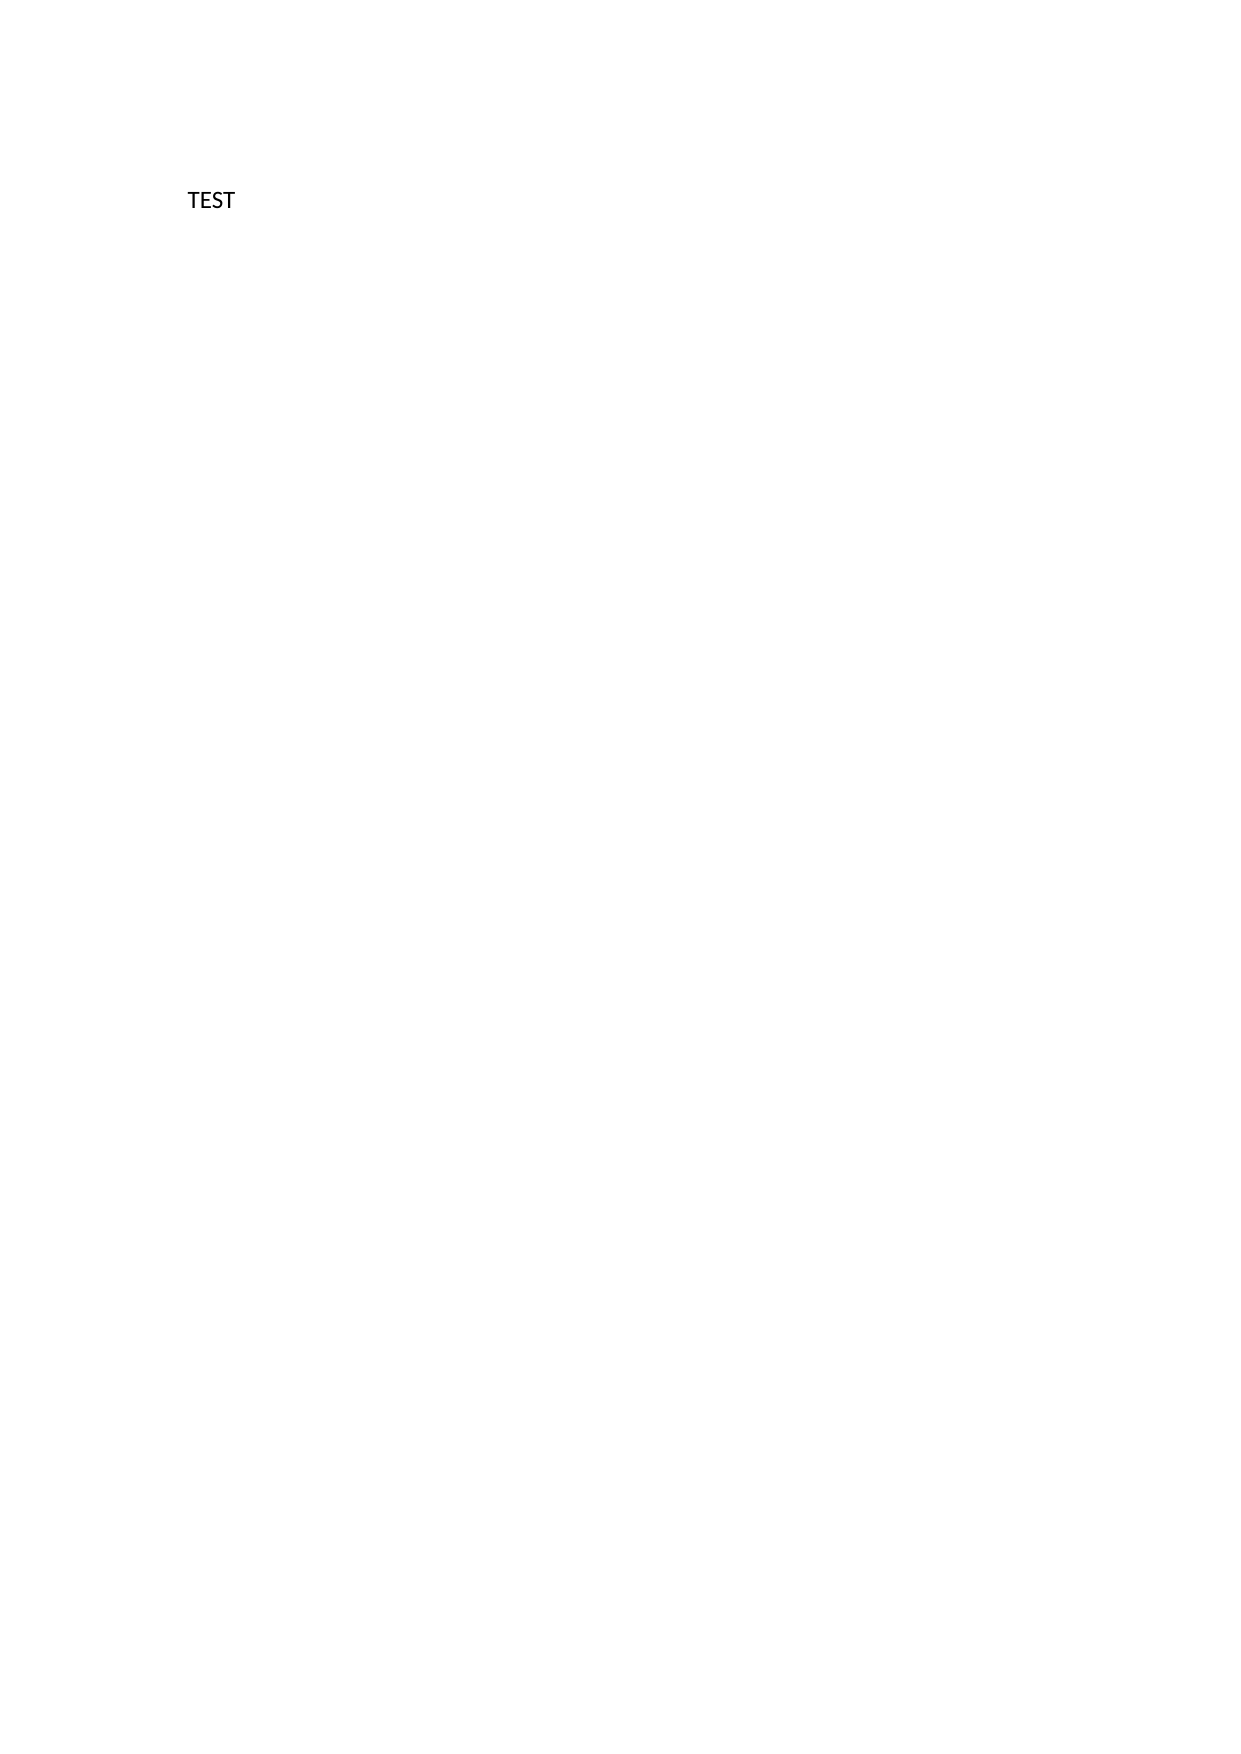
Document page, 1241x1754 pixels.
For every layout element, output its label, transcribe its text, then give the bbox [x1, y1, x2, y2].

text TEST [187, 158, 1053, 221]
